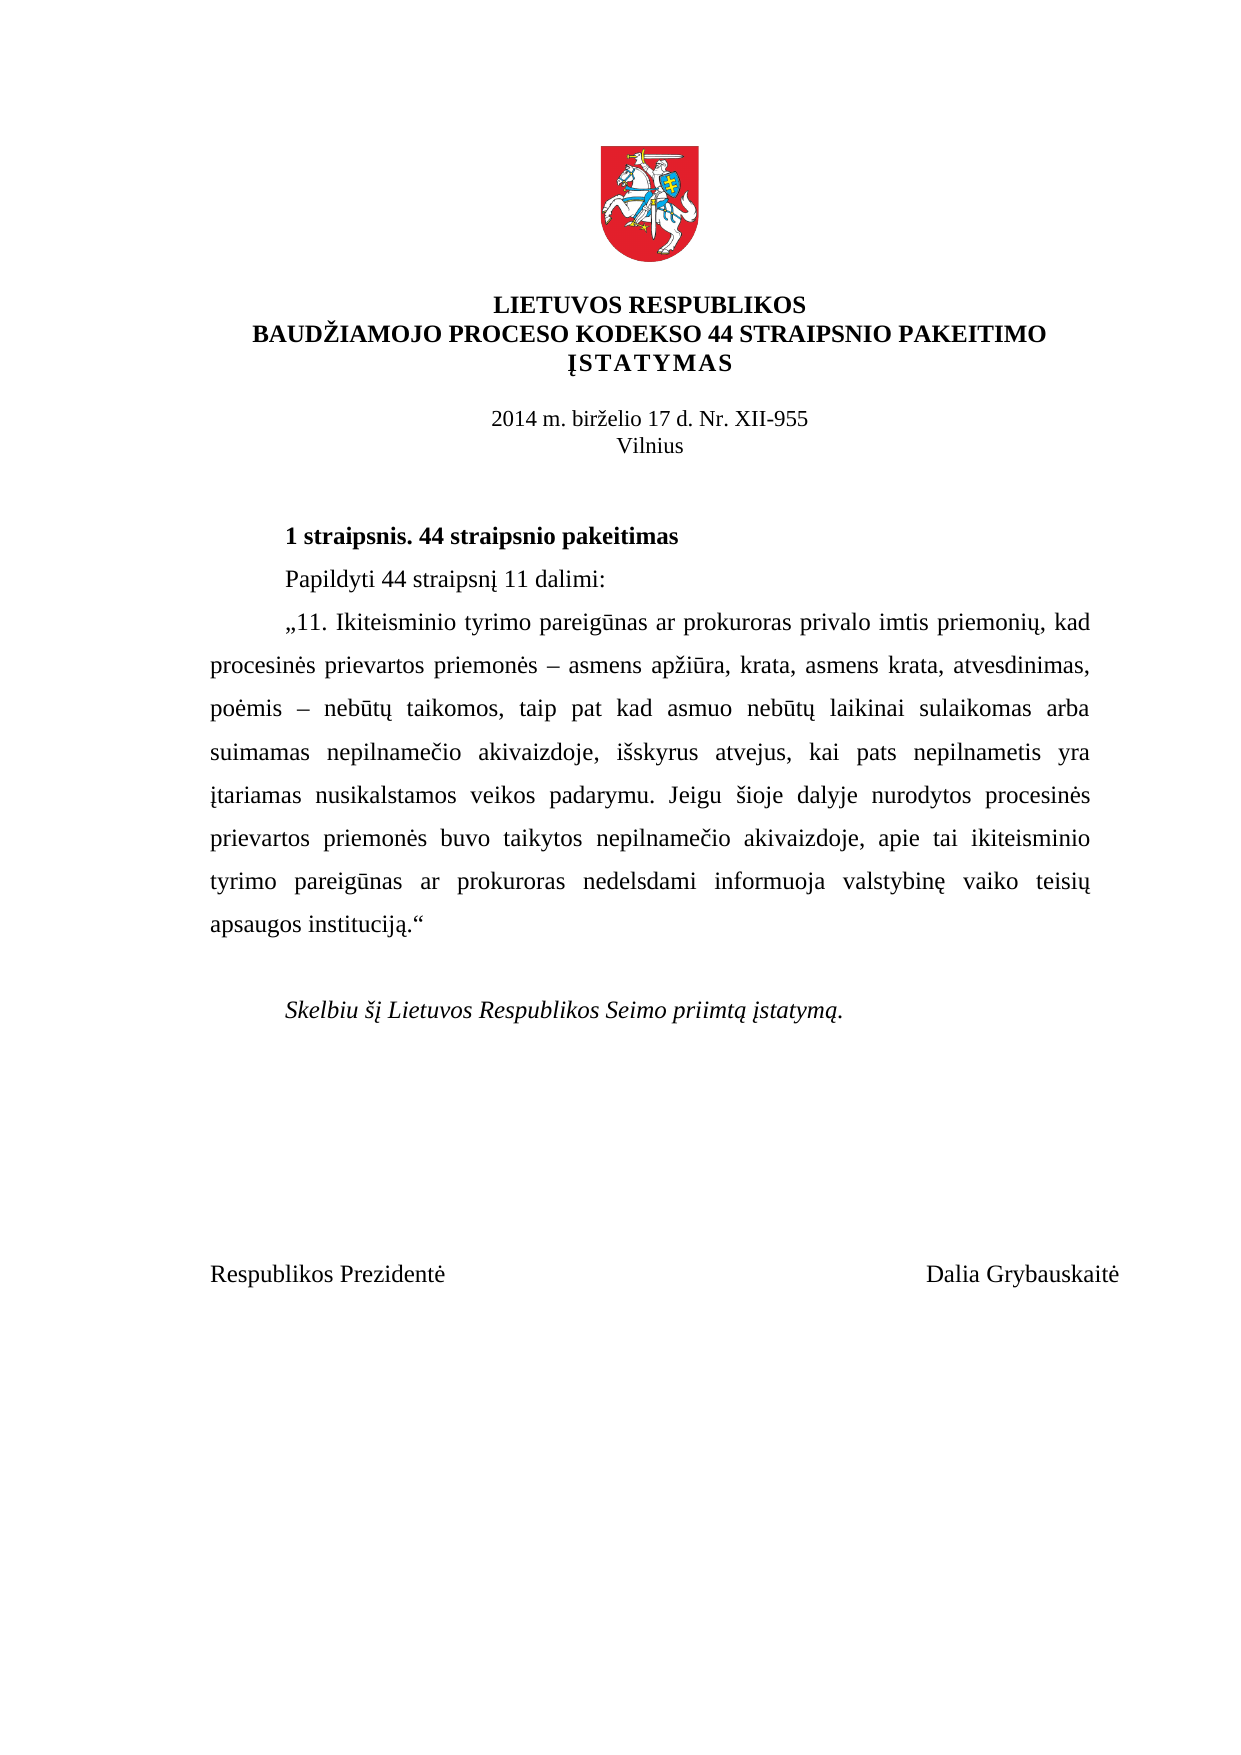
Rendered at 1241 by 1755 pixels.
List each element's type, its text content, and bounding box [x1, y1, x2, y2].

text ĮSTATYMAS [177, 348, 1122, 377]
text BAUDŽIAMOJO PROCESO KODEKSO 44 STRAIPSNIO PAKEITIMO [177, 319, 1122, 348]
text LIETUVOS RESPUBLIKOS [177, 290, 1122, 319]
text „11. Ikiteisminio tyrimo pareigūnas ar prokuroras privalo imtis priemonių, kad procesinės prievartos priemonės – asmens apžiūra, krata, asmens krata, atvesdinimas, poėmis – nebūtų taikomos, taip pat kad asmuo nebūtų laikinai sulaikomas arba suimamas nepilnamečio akivaizdoje, išskyrus atvejus, kai pats nepilnametis yra įtariamas nusikalstamos veikos padarymu. Jeigu šioje dalyje nurodytos procesinės prievartos priemonės buvo taikytos nepilnamečio akivaizdoje, apie tai ikiteisminio tyrimo pareigūnas ar prokuroras nedelsdami informuoja valstybinę vaiko teisių apsaugos instituciją.“ [210, 607, 1091, 938]
text Respublikos Prezidentė Dalia Grybauskaitė [210, 1259, 1120, 1288]
text 2014 m. birželio 17 d. Nr. XII-955 Vilnius [177, 405, 1122, 458]
text Skelbiu šį Lietuvos Respublikos Seimo priimtą įstatymą. [210, 995, 1120, 1024]
text Papildyti 44 straipsnį 11 dalimi: [210, 564, 1120, 593]
text 1 straipsnis. 44 straipsnio pakeitimas [210, 521, 1120, 550]
